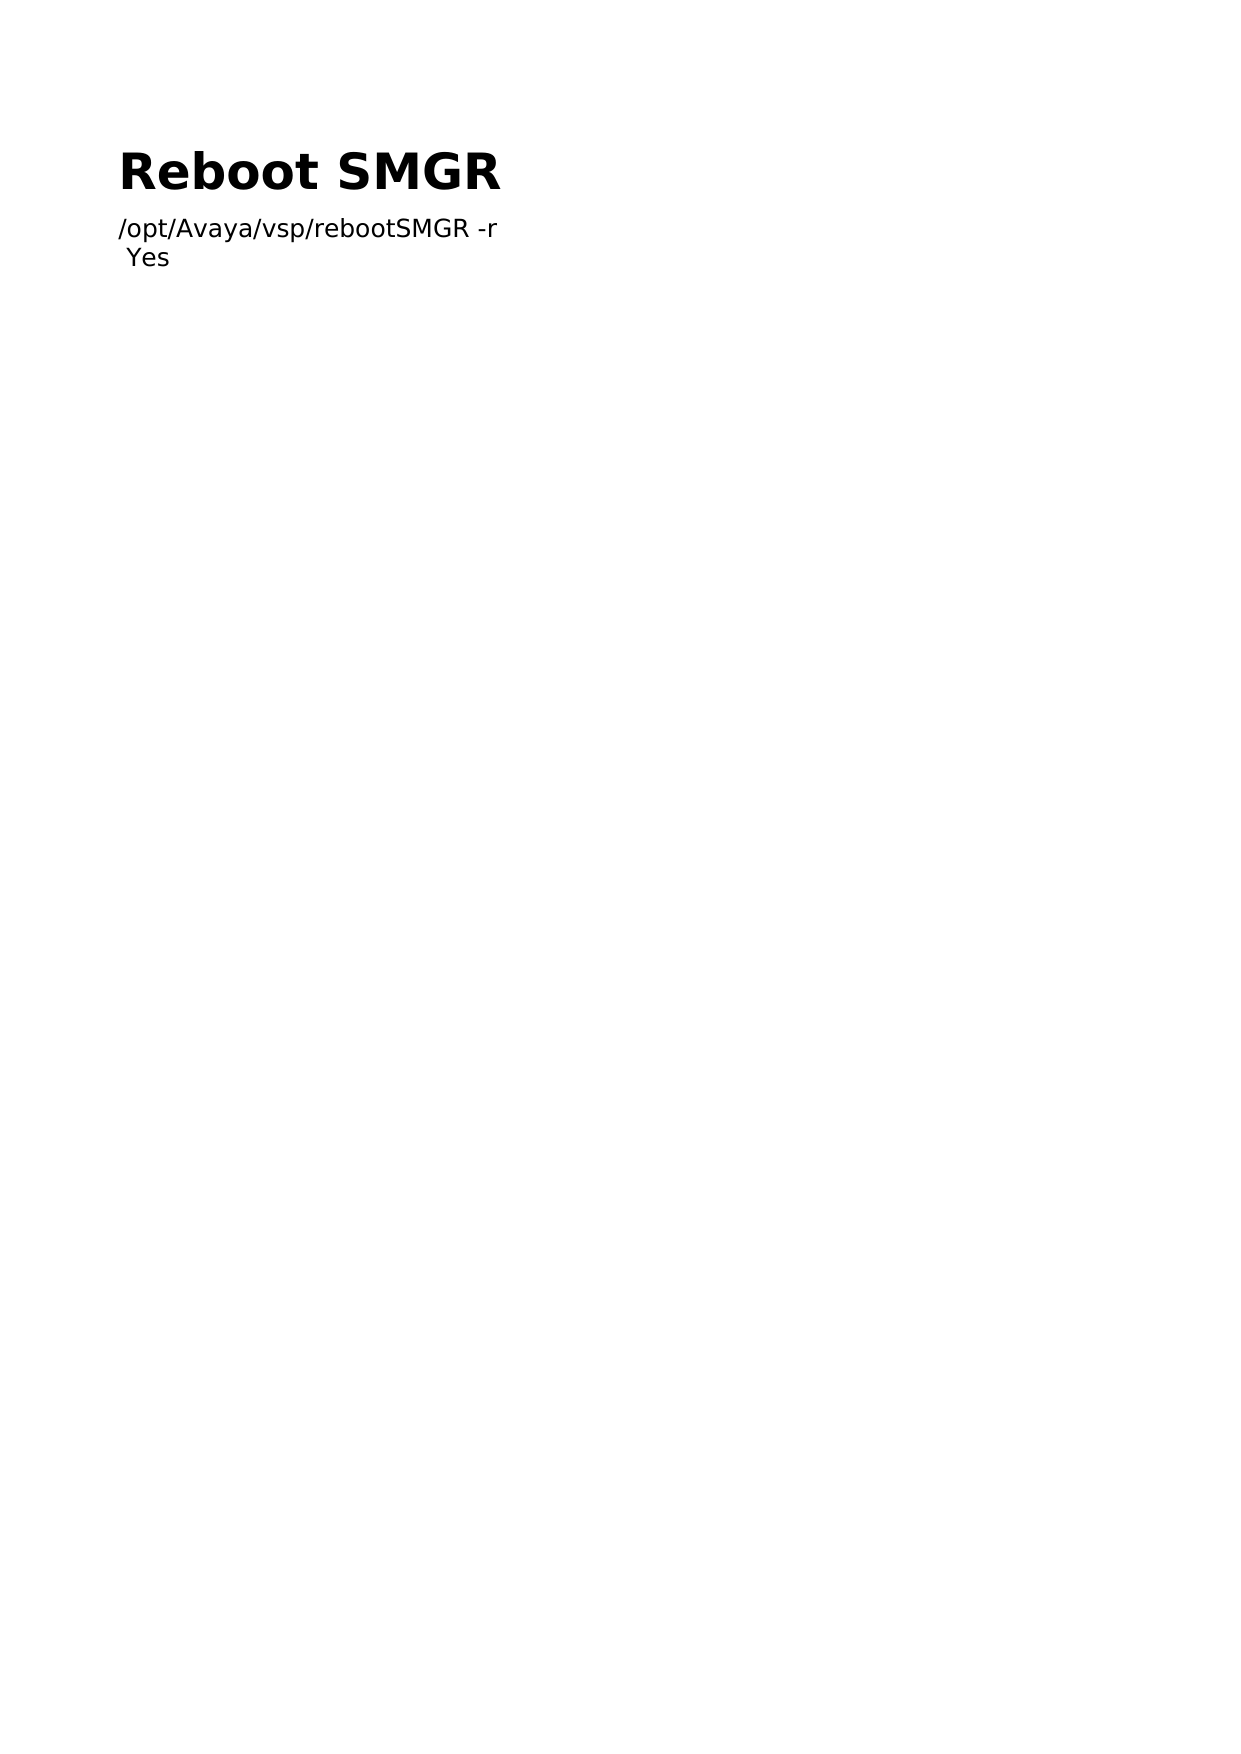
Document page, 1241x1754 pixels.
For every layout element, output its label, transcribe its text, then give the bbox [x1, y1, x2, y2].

text /opt/Avaya/vsp/rebootSMGR -r Yes [118, 214, 1122, 272]
subtitle Reboot SMGR [118, 143, 1122, 201]
